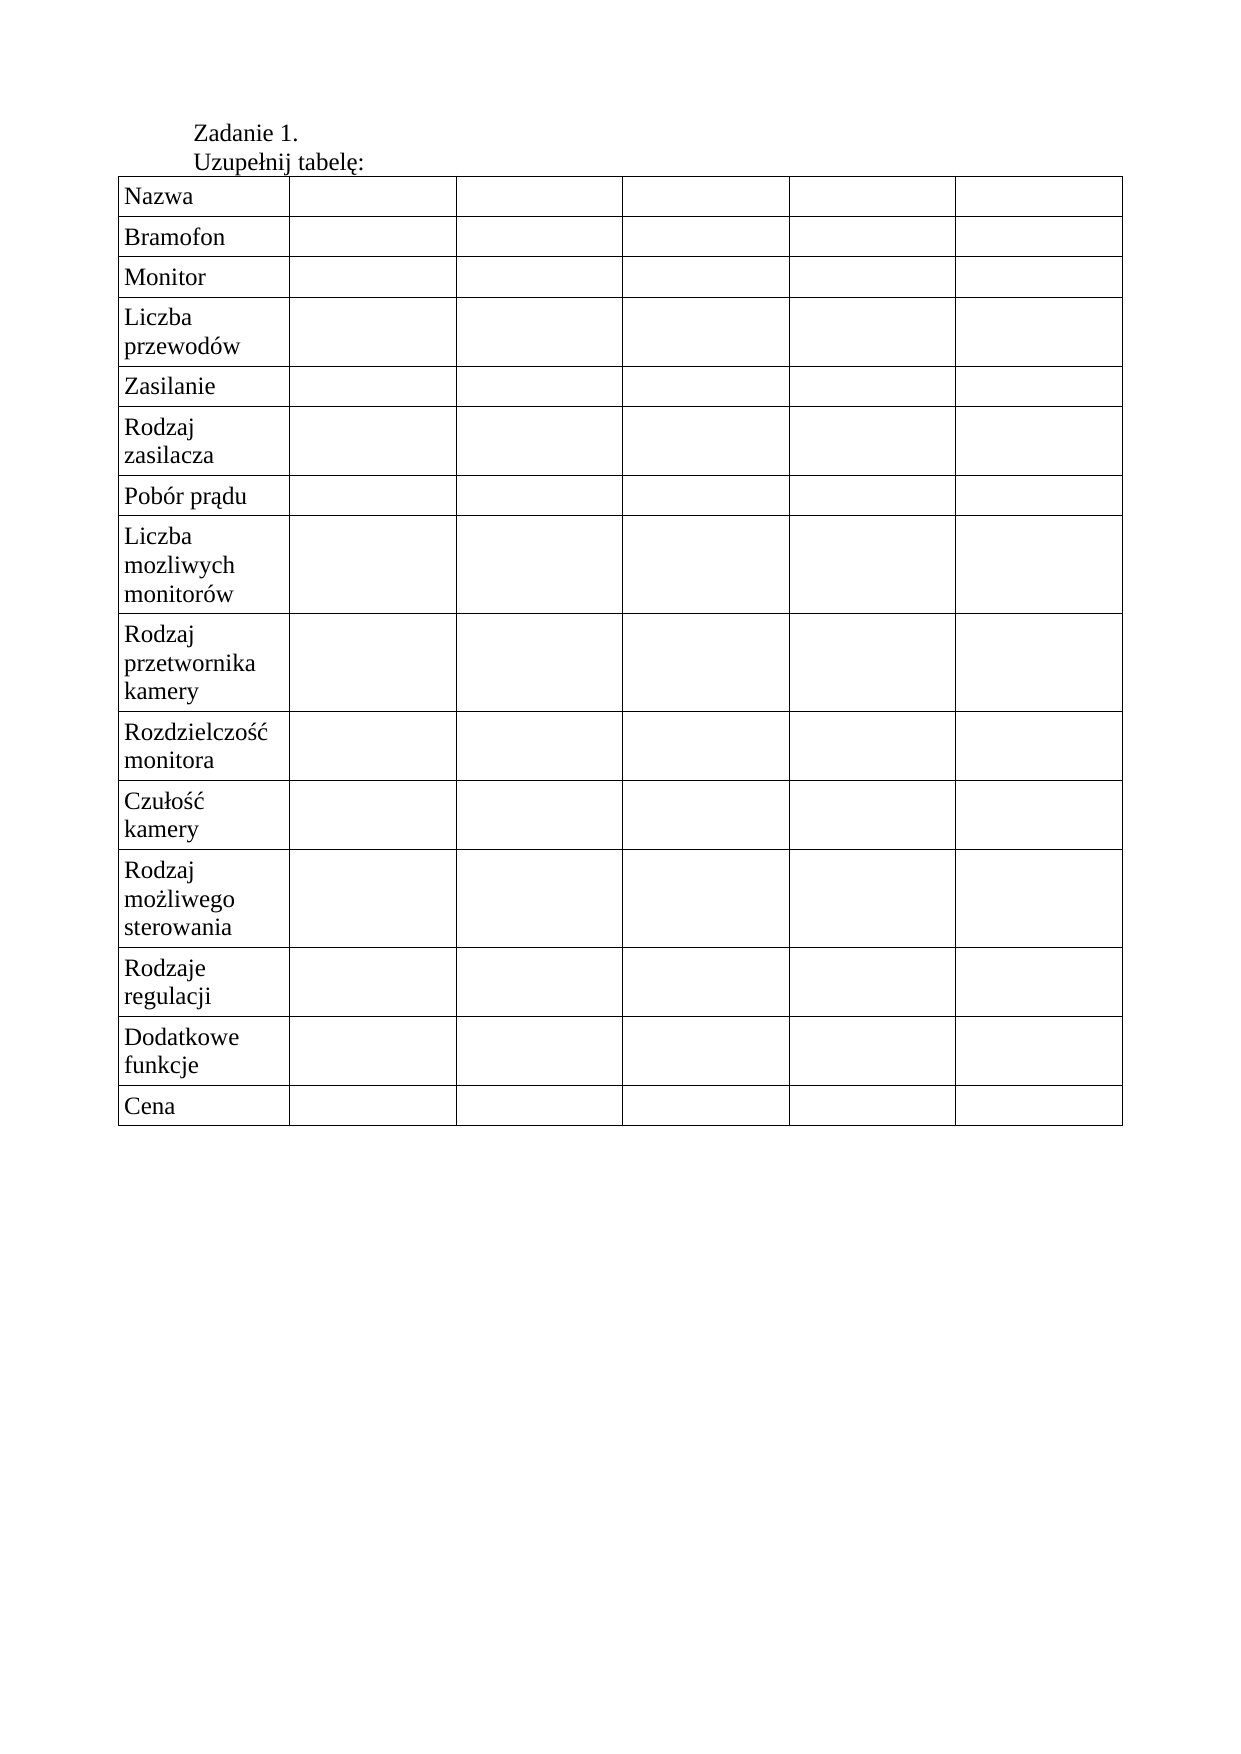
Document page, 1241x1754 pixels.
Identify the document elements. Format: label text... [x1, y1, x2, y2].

table_cell Rodzaj możliwego sterowania [119, 850, 289, 947]
table_cell [623, 298, 789, 366]
table_cell [956, 476, 1122, 515]
table_cell [457, 1086, 622, 1125]
table_cell [790, 298, 955, 366]
table_cell [956, 948, 1122, 1016]
table_cell [956, 1086, 1122, 1125]
table_cell [956, 781, 1122, 849]
table_cell Rozdzielczość monitora [119, 712, 289, 780]
table_cell Pobór prądu [119, 476, 289, 515]
table_cell [956, 298, 1122, 366]
table_cell [457, 476, 622, 515]
table_cell [457, 1017, 622, 1085]
table_header [290, 177, 456, 216]
table_cell [457, 298, 622, 366]
table_header [956, 177, 1122, 216]
table_cell [790, 516, 955, 613]
table_header [790, 177, 955, 216]
table_cell [457, 850, 622, 947]
table_cell [457, 614, 622, 711]
table_header [623, 177, 789, 216]
table_cell [290, 298, 456, 366]
table_cell [290, 850, 456, 947]
table_cell [290, 948, 456, 1016]
table_cell [457, 712, 622, 780]
table_cell [956, 850, 1122, 947]
table_cell [956, 1017, 1122, 1085]
table_cell Czułość kamery [119, 781, 289, 849]
table_cell [623, 614, 789, 711]
table_cell [790, 1017, 955, 1085]
table_cell [623, 516, 789, 613]
table_cell [790, 712, 955, 780]
table_cell [790, 476, 955, 515]
table_cell [790, 257, 955, 297]
list Zadanie 1. [156, 118, 1122, 147]
table_cell [790, 614, 955, 711]
table_cell [790, 367, 955, 406]
table_cell Liczba przewodów [119, 298, 289, 366]
table_cell [290, 781, 456, 849]
table_cell [457, 257, 622, 297]
table_cell [290, 367, 456, 406]
table_cell [290, 476, 456, 515]
table_cell [956, 614, 1122, 711]
table_cell [290, 516, 456, 613]
table_cell Rodzaj zasilacza [119, 407, 289, 475]
table_cell [623, 257, 789, 297]
table_cell [956, 407, 1122, 475]
table_cell [790, 850, 955, 947]
table_cell [457, 217, 622, 256]
table_cell [790, 217, 955, 256]
table_header Nazwa [119, 177, 289, 216]
table_cell [623, 1086, 789, 1125]
table_cell [790, 1086, 955, 1125]
table_cell [623, 850, 789, 947]
table_cell [623, 712, 789, 780]
table_cell [623, 367, 789, 406]
table_cell [457, 948, 622, 1016]
table_cell [623, 407, 789, 475]
table_cell [956, 257, 1122, 297]
table_cell [457, 781, 622, 849]
table_cell Monitor [119, 257, 289, 297]
table_cell Zasilanie [119, 367, 289, 406]
list Uzupełnij tabelę: [156, 147, 1122, 176]
table_cell [956, 367, 1122, 406]
table_cell [290, 257, 456, 297]
table_cell [457, 367, 622, 406]
table_cell [790, 407, 955, 475]
table_cell [290, 1017, 456, 1085]
table_cell [623, 781, 789, 849]
table_cell Cena [119, 1086, 289, 1125]
table_cell [457, 516, 622, 613]
table_cell [457, 407, 622, 475]
table_cell [623, 217, 789, 256]
table_cell [623, 1017, 789, 1085]
table_cell [790, 781, 955, 849]
table_cell [290, 407, 456, 475]
table_cell [623, 948, 789, 1016]
table_cell Rodzaje regulacji [119, 948, 289, 1016]
table_cell [623, 476, 789, 515]
table_cell [790, 948, 955, 1016]
table_cell [290, 217, 456, 256]
table_cell [956, 712, 1122, 780]
table_cell [290, 712, 456, 780]
table_cell [956, 217, 1122, 256]
table_cell [290, 614, 456, 711]
table_header [457, 177, 622, 216]
table_cell Liczba mozliwych monitorów [119, 516, 289, 613]
table_cell Bramofon [119, 217, 289, 256]
table_cell Dodatkowe funkcje [119, 1017, 289, 1085]
table_cell [290, 1086, 456, 1125]
table_cell [956, 516, 1122, 613]
table_cell Rodzaj przetwornika kamery [119, 614, 289, 711]
